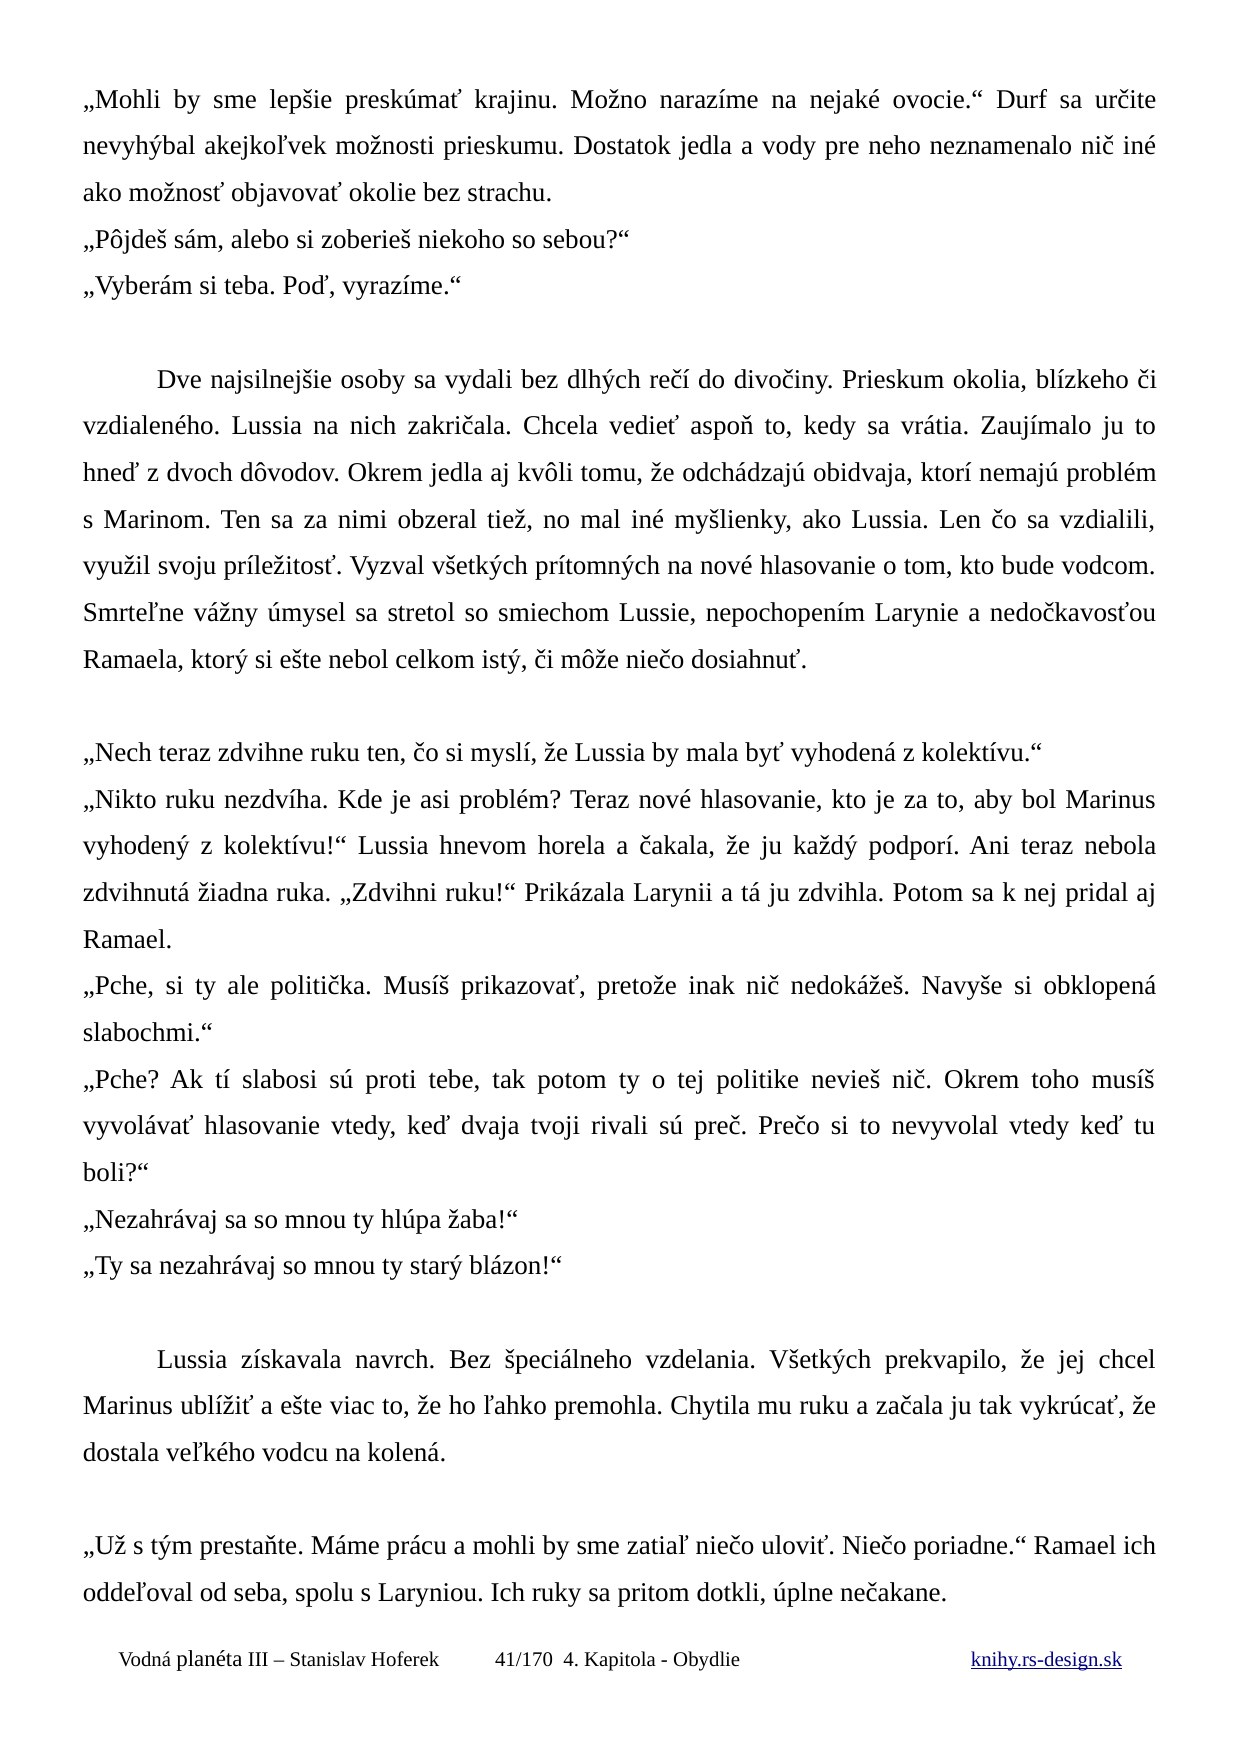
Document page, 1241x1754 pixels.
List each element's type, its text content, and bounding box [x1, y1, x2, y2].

text „Nikto ruku nezdvíha. Kde je asi problém? Teraz nové hlasovanie, kto je za to, aby bol Marinus vyhodený z kolektívu!“ Lussia hnevom horela a čakala, že ju každý podporí. Ani teraz nebola zdvihnutá žiadna ruka. „Zdvihni ruku!“ Prikázala Larynii a tá ju zdvihla. Potom sa k nej pridal aj Ramael. [83, 783, 1157, 954]
text „Nezahrávaj sa so mnou ty hlúpa žaba!“ [83, 1203, 1157, 1234]
text „Pche, si ty ale politička. Musíš prikazovať, pretože inak nič nedokážeš. Navyše si obklopená slabochmi.“ [83, 969, 1157, 1047]
text „Vyberám si teba. Poď, vyrazíme.“ [83, 269, 1157, 301]
text „Už s tým prestaňte. Máme prácu a mohli by sme zatiaľ niečo uloviť. Niečo poriadne.“ Ramael ich oddeľoval od seba, spolu s Laryniou. Ich ruky sa pritom dotkli, úplne nečakane. [83, 1529, 1157, 1607]
text „Nech teraz zdvihne ruku ten, čo si myslí, že Lussia by mala byť vyhodená z kolektívu.“ [83, 736, 1157, 767]
text „Pôjdeš sám, alebo si zoberieš niekoho so sebou?“ [83, 223, 1157, 254]
text „Ty sa nezahrávaj so mnou ty starý blázon!“ [83, 1249, 1157, 1281]
text Dve najsilnejšie osoby sa vydali bez dlhých rečí do divočiny. Prieskum okolia, blízkeho či vzdialeného. Lussia na nich zakričala. Chcela vedieť aspoň to, kedy sa vrátia. Zaujímalo ju to hneď z dvoch dôvodov. Okrem jedla aj kvôli tomu, že odchádzajú obidvaja, ktorí nemajú problém s Marinom. Ten sa za nimi obzeral tiež, no mal iné myšlienky, ako Lussia. Len čo sa vzdialili, využil svoju príležitosť. Vyzval všetkých prítomných na nové hlasovanie o tom, kto bude vodcom. Smrteľne vážny úmysel sa stretol so smiechom Lussie, nepochopením Larynie a nedočkavosťou Ramaela, ktorý si ešte nebol celkom istý, či môže niečo dosiahnuť. [83, 363, 1157, 674]
text Lussia získavala navrch. Bez špeciálneho vzdelania. Všetkých prekvapilo, že jej chcel Marinus ublížiť a ešte viac to, že ho ľahko premohla. Chytila mu ruku a začala ju tak vykrúcať, že dostala veľkého vodcu na kolená. [83, 1343, 1157, 1467]
text „Mohli by sme lepšie preskúmať krajinu. Možno narazíme na nejaké ovocie.“ Durf sa určite nevyhýbal akejkoľvek možnosti prieskumu. Dostatok jedla a vody pre neho neznamenalo nič iné ako možnosť objavovať okolie bez strachu. [83, 83, 1157, 207]
text „Pche? Ak tí slabosi sú proti tebe, tak potom ty o tej politike nevieš nič. Okrem toho musíš vyvolávať hlasovanie vtedy, keď dvaja tvoji rivali sú preč. Prečo si to nevyvolal vtedy keď tu boli?“ [83, 1063, 1157, 1187]
